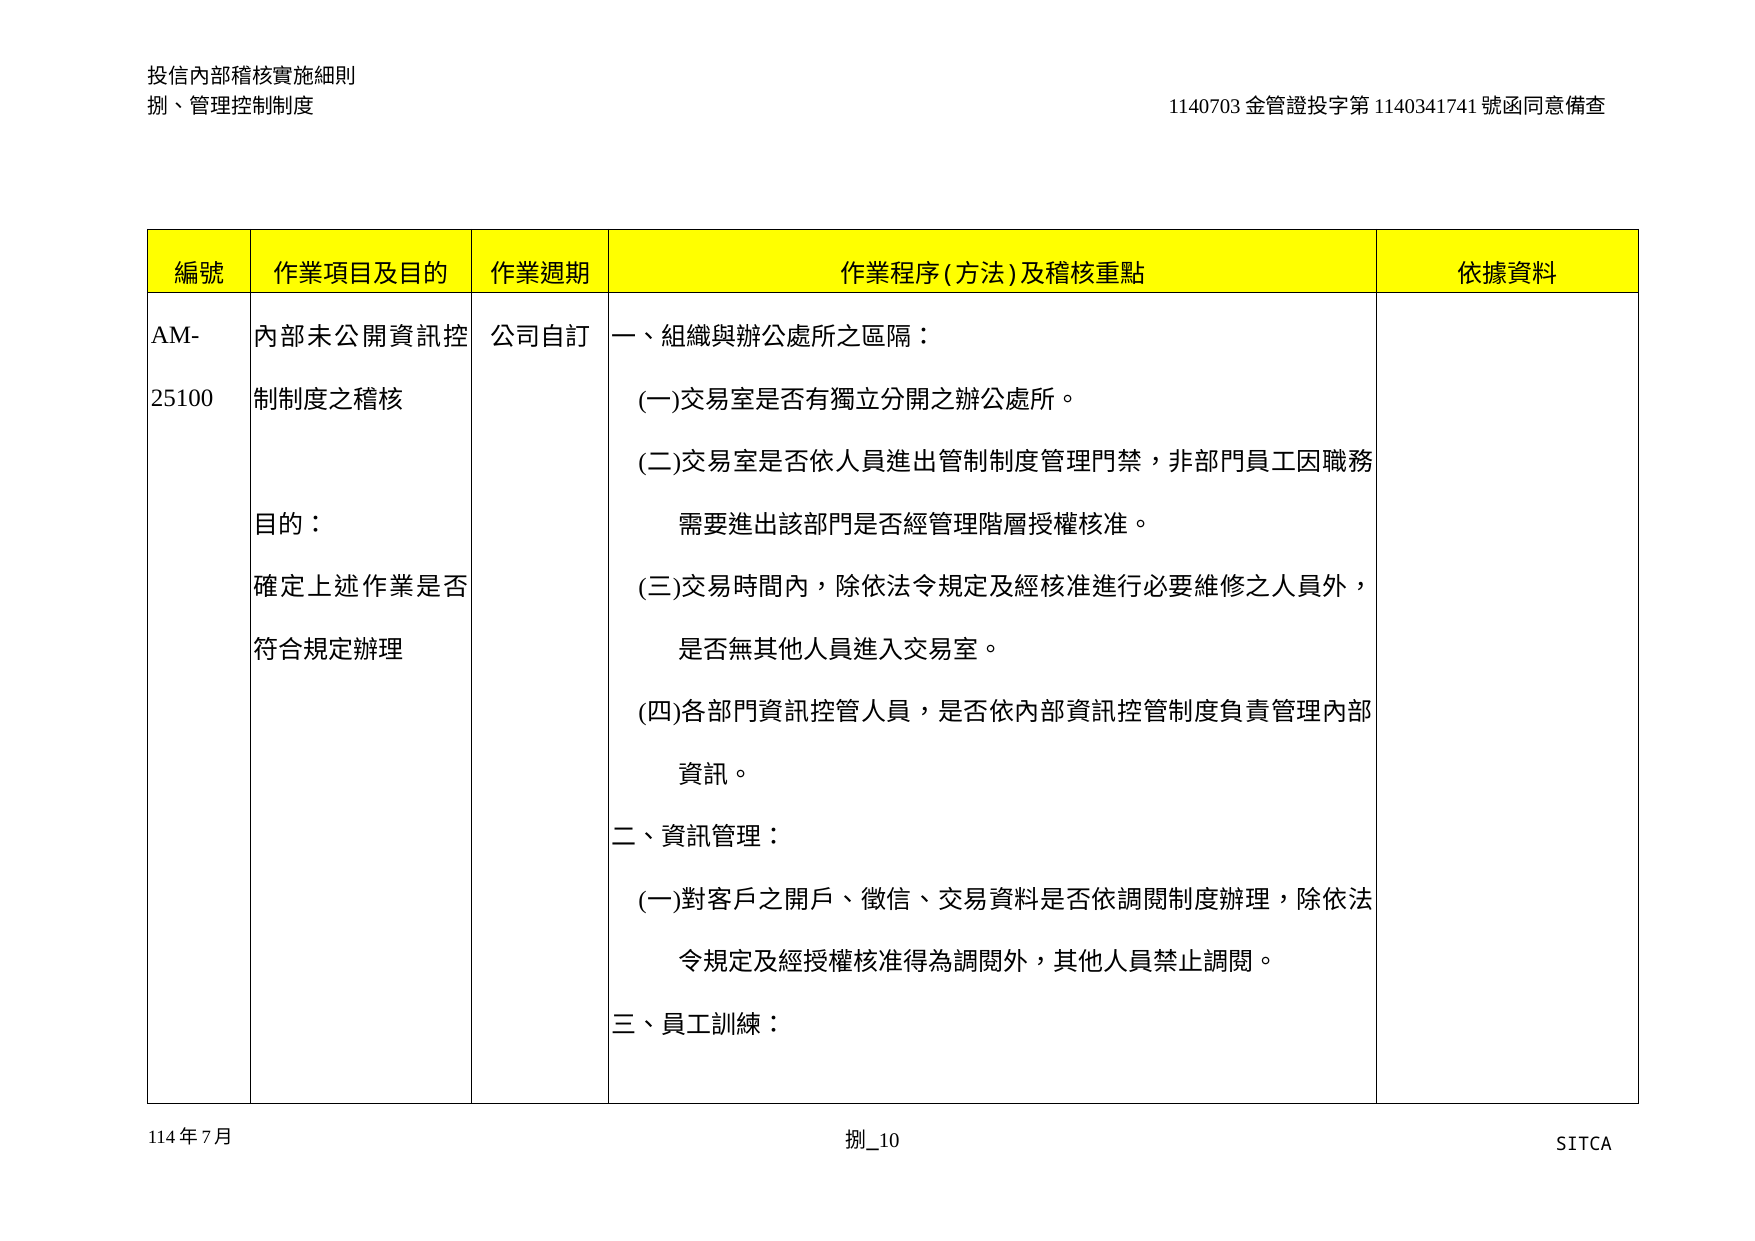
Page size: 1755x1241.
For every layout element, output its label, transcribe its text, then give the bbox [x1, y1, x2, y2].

table_header 作業項目及目的 [251, 230, 471, 292]
table_header 作業週期 [472, 230, 608, 292]
table_cell 內部未公開資訊控制制度之稽核 目的： 確定上述作業是否符合規定辦理 [251, 293, 471, 1103]
table_header 作業程序(方法)及稽核重點 [609, 230, 1376, 292]
table_cell 一、組織與辦公處所之區隔： (一)交易室是否有獨立分開之辦公處所。 (二)交易室是否依人員進出管制制度管理門禁，非部門員工因職務需要進出該部門是否經管理階層授權核准。 (三)交易時間內，除依法令規定及經核准進行必要維修之人員外，是否無其他人員進入交易室。 (四)各部門資訊控管人員，是否依內部資訊控管制度負責管理內部資訊。 二、資訊管理： (一)對客戶之開戶、徵信、交易資料是否依調閱制度辦理，除依法令規定及經授權核准得為調閱外，其他人員禁止調閱。 三、員工訓練： [609, 293, 1376, 1103]
table_header 編號 [148, 230, 250, 292]
table_header 依據資料 [1377, 230, 1638, 292]
table_cell AM-25100 [148, 293, 250, 1103]
table_cell [1377, 293, 1638, 1103]
table_cell 公司自訂 [472, 293, 608, 1103]
